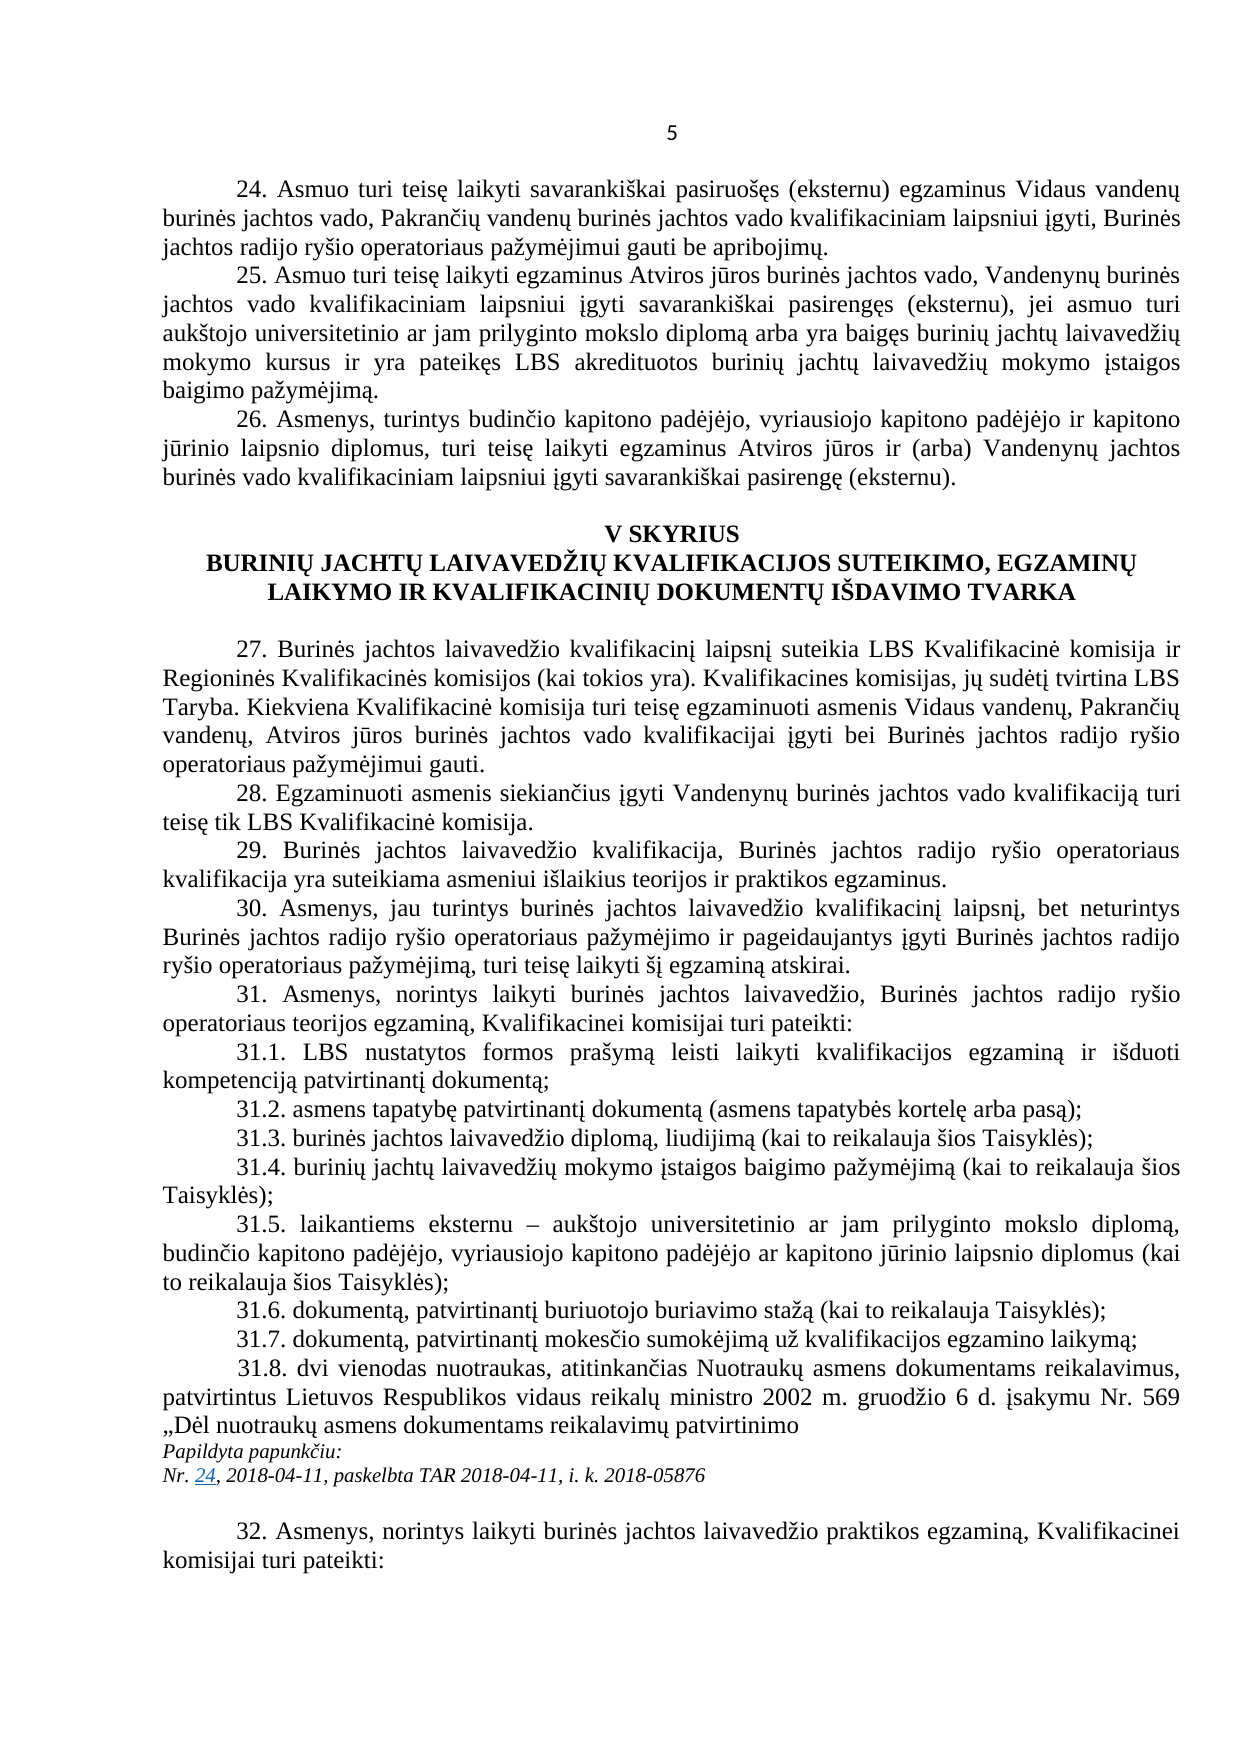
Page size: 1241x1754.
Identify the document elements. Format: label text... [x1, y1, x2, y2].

text 29. Burinės jachtos laivavedžio kvalifikacija, Burinės jachtos radijo ryšio operatoriaus kvalifikacija yra suteikiama asmeniui išlaikius teorijos ir praktikos egzaminus. [162, 835, 1181, 893]
text 31.2. asmens tapatybę patvirtinantį dokumentą (asmens tapatybės kortelę arba pasą); [162, 1094, 1181, 1123]
text 31.1. LBS nustatytos formos prašymą leisti laikyti kvalifikacijos egzaminą ir išduoti kompetenciją patvirtinantį dokumentą; [162, 1037, 1181, 1094]
text 31.3. burinės jachtos laivavedžio diplomą, liudijimą (kai to reikalauja šios Taisyklės); [162, 1123, 1181, 1152]
text 31. Asmenys, norintys laikyti burinės jachtos laivavedžio, Burinės jachtos radijo ryšio operatoriaus teorijos egzaminą, Kvalifikacinei komisijai turi pateikti: [162, 979, 1181, 1037]
text 31.6. dokumentą, patvirtinantį buriuotojo buriavimo stažą (kai to reikalauja Taisyklės); [162, 1295, 1181, 1324]
text 27. Burinės jachtos laivavedžio kvalifikacinį laipsnį suteikia LBS Kvalifikacinė komisija ir Regioninės Kvalifikacinės komisijos (kai tokios yra). Kvalifikacines komisijas, jų sudėtį tvirtina LBS Taryba. Kiekviena Kvalifikacinė komisija turi teisę egzaminuoti asmenis Vidaus vandenų, Pakrančių vandenų, Atviros jūros burinės jachtos vado kvalifikacijai įgyti bei Burinės jachtos radijo ryšio operatoriaus pažymėjimui gauti. [162, 634, 1181, 778]
text 31.7. dokumentą, patvirtinantį mokesčio sumokėjimą už kvalifikacijos egzamino laikymą; [162, 1324, 1181, 1353]
text 31.5. laikantiems eksternu – aukštojo universitetinio ar jam prilyginto mokslo diplomą, budinčio kapitono padėjėjo, vyriausiojo kapitono padėjėjo ar kapitono jūrinio laipsnio diplomus (kai to reikalauja šios Taisyklės); [162, 1209, 1181, 1295]
text Nr. 24, 2018-04-11, paskelbta TAR 2018-04-11, i. k. 2018-05876 [162, 1463, 1181, 1487]
text 30. Asmenys, jau turintys burinės jachtos laivavedžio kvalifikacinį laipsnį, bet neturintys Burinės jachtos radijo ryšio operatoriaus pažymėjimo ir pageidaujantys įgyti Burinės jachtos radijo ryšio operatoriaus pažymėjimą, turi teisę laikyti šį egzaminą atskirai. [162, 893, 1181, 979]
text 25. Asmuo turi teisę laikyti egzaminus Atviros jūros burinės jachtos vado, Vandenynų burinės jachtos vado kvalifikaciniam laipsniui įgyti savarankiškai pasirengęs (eksternu), jei asmuo turi aukštojo universitetinio ar jam prilyginto mokslo diplomą arba yra baigęs burinių jachtų laivavedžių mokymo kursus ir yra pateikęs LBS akredituotos burinių jachtų laivavedžių mokymo įstaigos baigimo pažymėjimą. [162, 260, 1181, 404]
text Papildyta papunkčiu: [162, 1439, 1181, 1463]
text V SKYRIUS [162, 519, 1181, 548]
text 26. Asmenys, turintys budinčio kapitono padėjėjo, vyriausiojo kapitono padėjėjo ir kapitono jūrinio laipsnio diplomus, turi teisę laikyti egzaminus Atviros jūros ir (arba) Vandenynų jachtos burinės vado kvalifikaciniam laipsniui įgyti savarankiškai pasirengę (eksternu). [162, 404, 1181, 490]
text 31.8. dvi vienodas nuotraukas, atitinkančias Nuotraukų asmens dokumentams reikalavimus, patvirtintus Lietuvos Respublikos vidaus reikalų ministro 2002 m. gruodžio 6 d. įsakymu Nr. 569 „Dėl nuotraukų asmens dokumentams reikalavimų patvirtinimo [162, 1353, 1181, 1439]
text 32. Asmenys, norintys laikyti burinės jachtos laivavedžio praktikos egzaminą, Kvalifikacinei komisijai turi pateikti: [162, 1516, 1181, 1573]
text 31.4. burinių jachtų laivavedžių mokymo įstaigos baigimo pažymėjimą (kai to reikalauja šios Taisyklės); [162, 1152, 1181, 1209]
text BURINIŲ JACHTŲ LAIVAVEDŽIŲ KVALIFIKACIJOS SUTEIKIMO, EGZAMINŲ LAIKYMO IR KVALIFIKACINIŲ DOKUMENTŲ IŠDAVIMO TVARKA [162, 548, 1181, 605]
text 28. Egzaminuoti asmenis siekiančius įgyti Vandenynų burinės jachtos vado kvalifikaciją turi teisę tik LBS Kvalifikacinė komisija. [162, 778, 1181, 835]
text 24. Asmuo turi teisę laikyti savarankiškai pasiruošęs (eksternu) egzaminus Vidaus vandenų burinės jachtos vado, Pakrančių vandenų burinės jachtos vado kvalifikaciniam laipsniui įgyti, Burinės jachtos radijo ryšio operatoriaus pažymėjimui gauti be apribojimų. [162, 174, 1181, 260]
